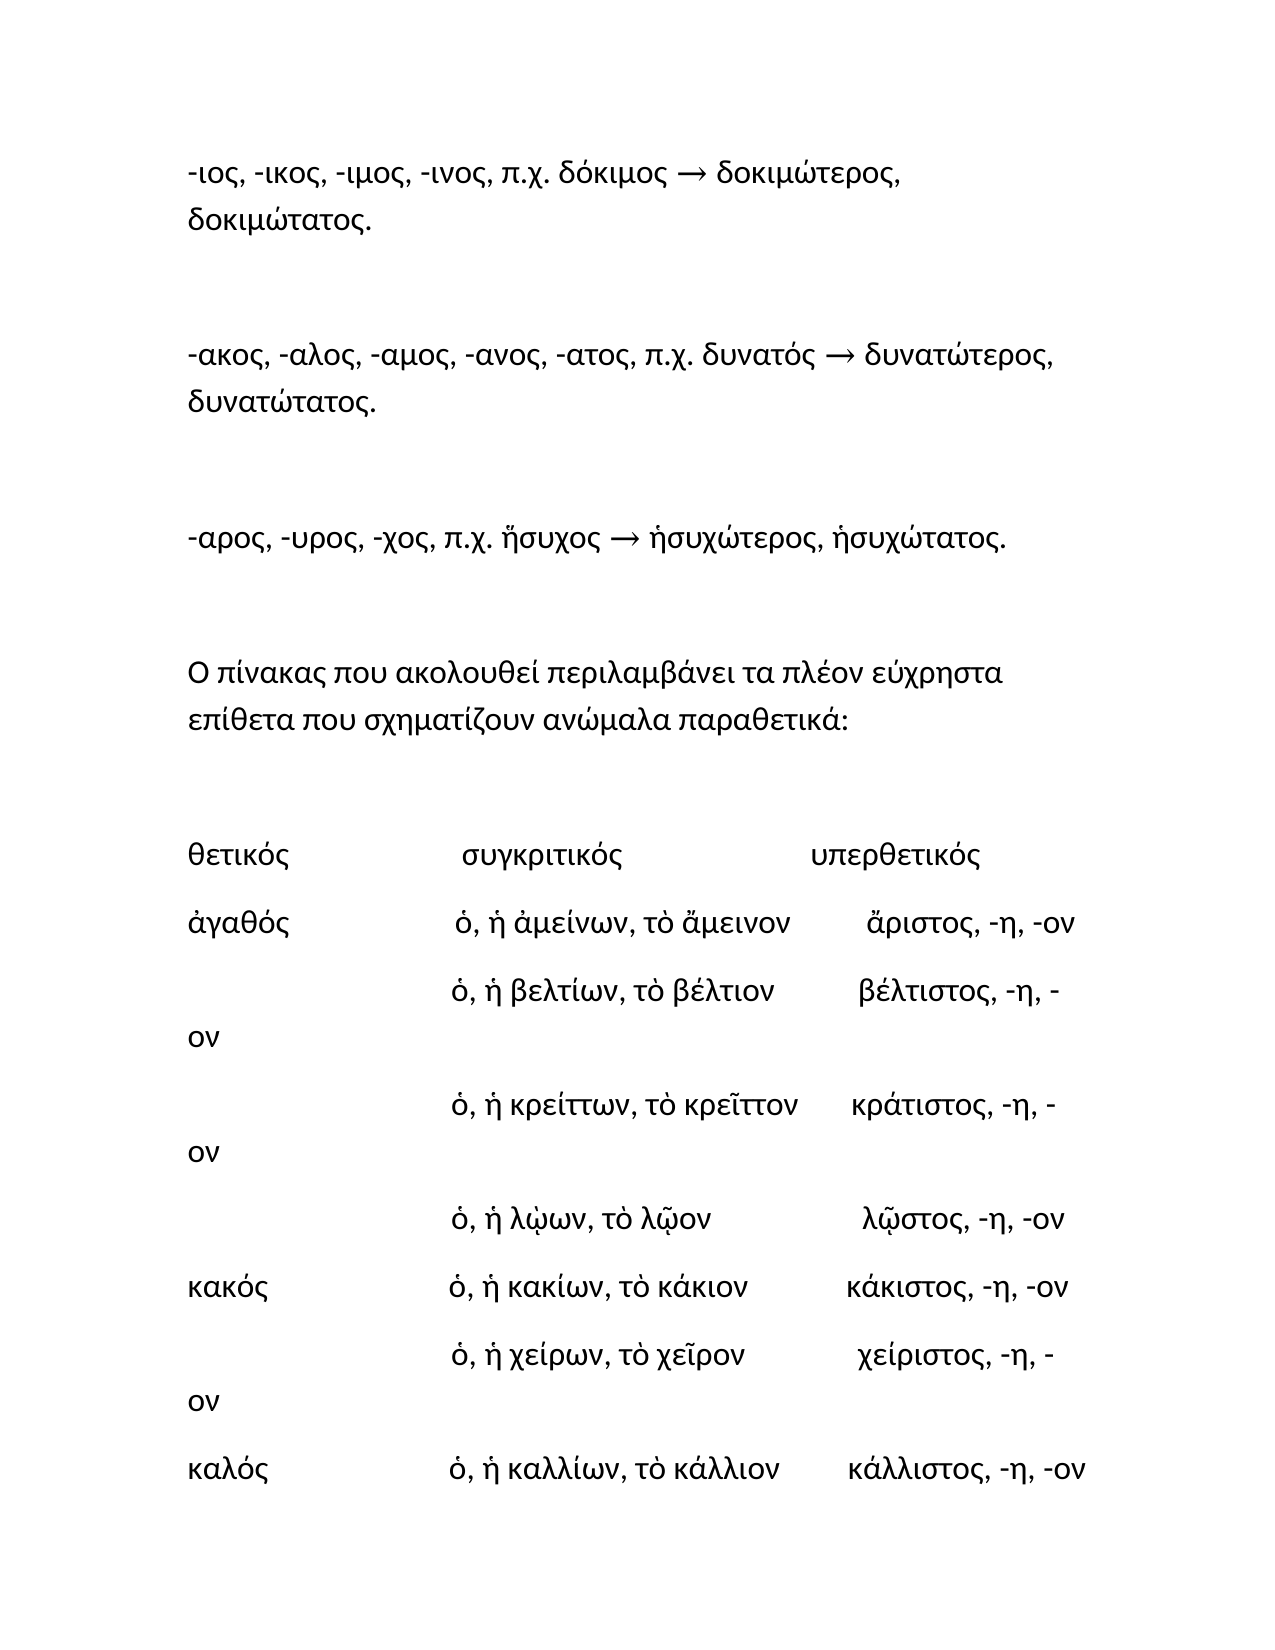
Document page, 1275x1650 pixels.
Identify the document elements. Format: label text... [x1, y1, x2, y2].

text ἀγαθός ὁ, ἡ ἀμείνων, τὸ ἄμεινον ἄριστος, -η, -ον [187, 901, 1087, 942]
text -ακος, -αλος, -αμος, -ανος, -ατος, π.χ. δυνατός → δυνατώτερος, δυνατώτατος. [187, 333, 1087, 421]
text ὁ, ἡ κρείττων, τὸ κρεῖττον κράτιστος, -η, -ον [187, 1083, 1087, 1171]
text θετικός συγκριτικός υπερθετικός [187, 833, 1087, 874]
text ὁ, ἡ χείρων, τὸ χεῖρον χείριστος, -η, -ον [187, 1333, 1087, 1420]
text Ο πίνακας που ακολουθεί περιλαμβάνει τα πλέον εύχρηστα επίθετα που σχηματίζουν ανώμαλα παραθετικά: [187, 651, 1087, 739]
text καλός ὁ, ἡ καλλίων, τὸ κάλλιον κάλλιστος, -η, -ον [187, 1447, 1087, 1488]
text ὁ, ἡ βελτίων, τὸ βέλτιον βέλτιστος, -η, -ον [187, 969, 1087, 1056]
text κακός ὁ, ἡ κακίων, τὸ κάκιον κάκιστος, -η, -ον [187, 1265, 1087, 1306]
text -αρος, -υρος, -χος, π.χ. ἥσυχος → ἡσυχώτερος, ἡσυχώτατος. [187, 515, 1087, 557]
text ὁ, ἡ λῲων, τὸ λῷον λῷστος, -η, -ον [187, 1197, 1087, 1238]
text -ιος, -ικος, -ιμος, -ινος, π.χ. δόκιμος → δοκιμώτερος, δοκιμώτατος. [187, 150, 1087, 238]
